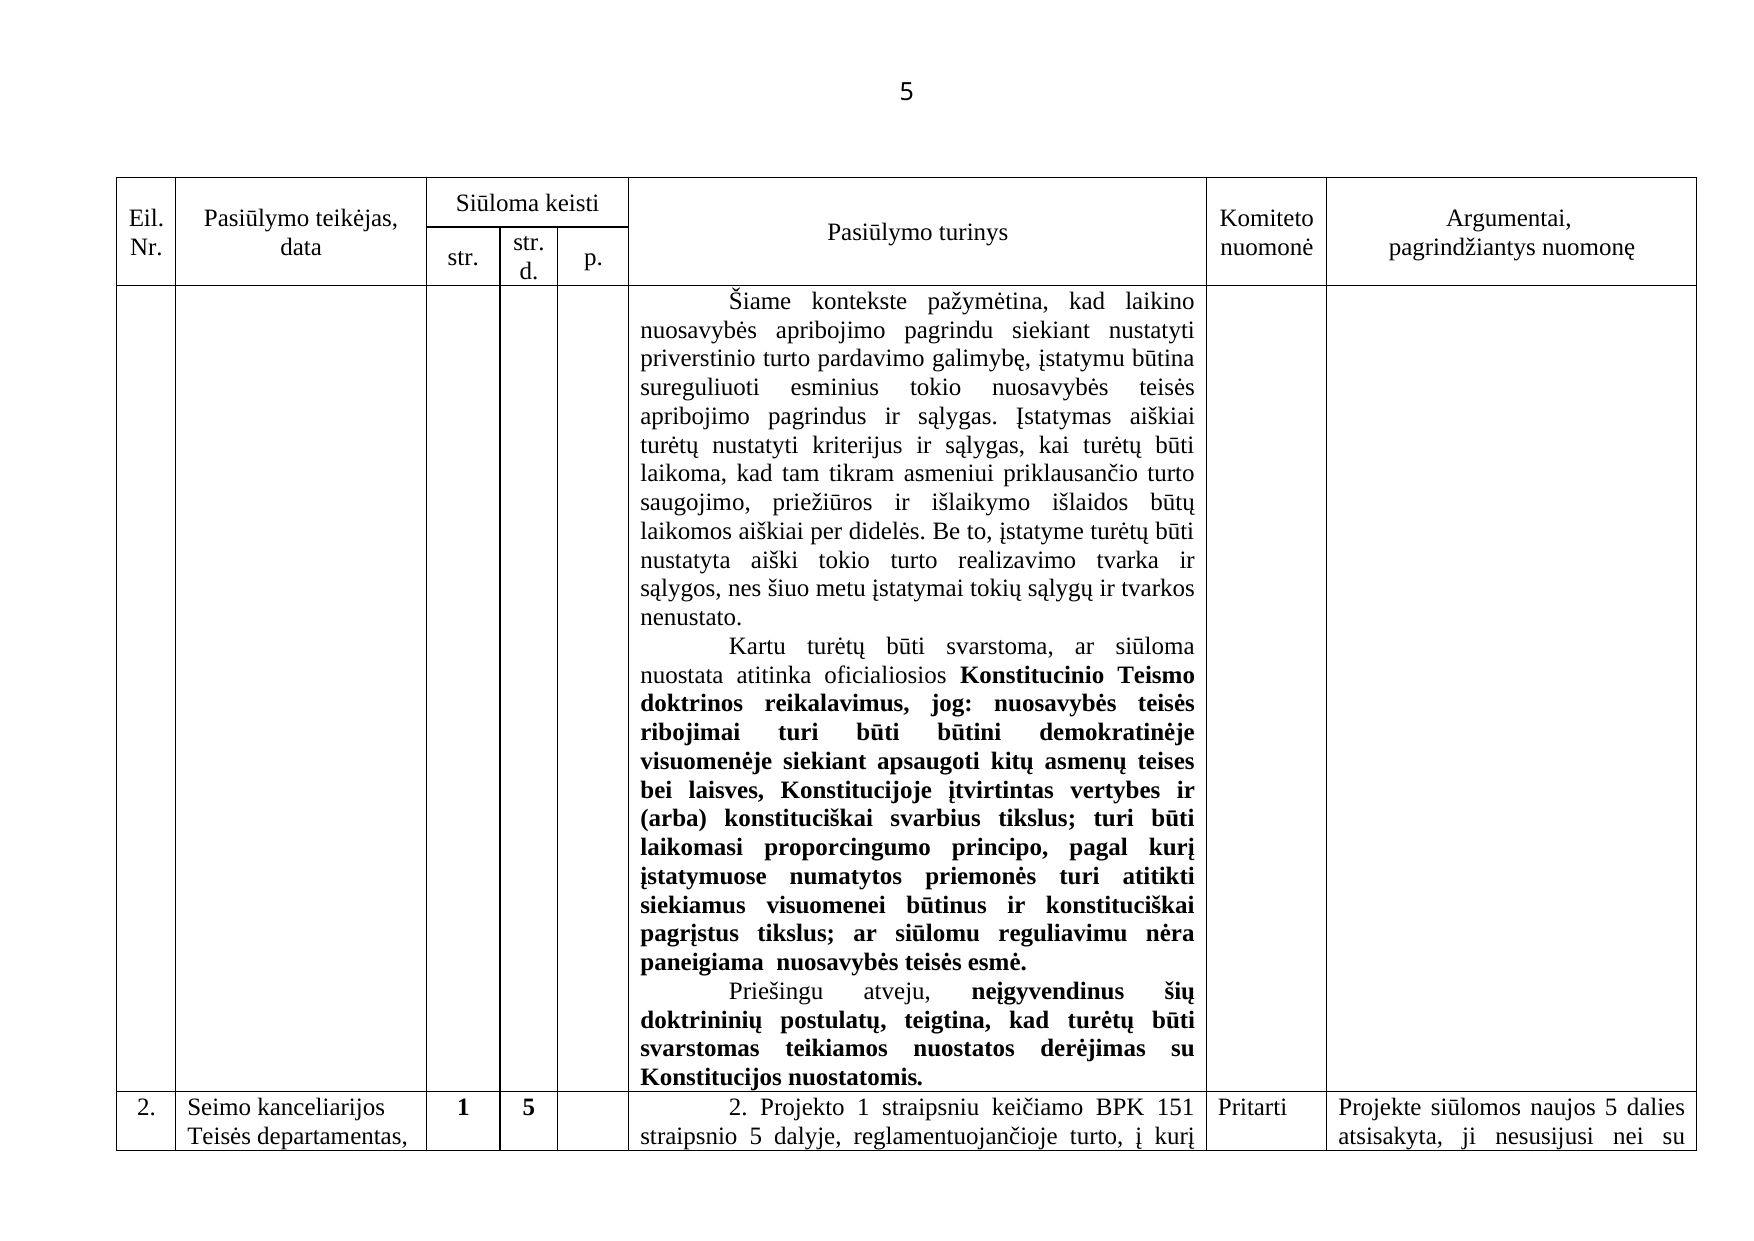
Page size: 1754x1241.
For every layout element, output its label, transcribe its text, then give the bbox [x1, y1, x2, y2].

table_cell 1 [427, 1092, 499, 1149]
table_cell [176, 286, 426, 1091]
table_header Argumentai, pagrindžiantys nuomonę [1327, 178, 1696, 285]
table_header Komiteto nuomonė [1207, 178, 1326, 285]
table_cell 2. [117, 1092, 175, 1149]
table_cell [501, 286, 557, 1091]
table_cell Pritarti [1207, 1092, 1326, 1149]
table_cell Projekte siūlomos naujos 5 dalies atsisakyta, ji nesusijusi nei su [1327, 1092, 1696, 1149]
table_cell Seimo kanceliarijos Teisės departamentas, [176, 1092, 426, 1149]
table_cell Šiame kontekste pažymėtina, kad laikino nuosavybės apribojimo pagrindu siekiant nustatyti priverstinio turto pardavimo galimybę, įstatymu būtina sureguliuoti esminius tokio nuosavybės teisės apribojimo pagrindus ir sąlygas. Įstatymas aiškiai turėtų nustatyti kriterijus ir sąlygas, kai turėtų būti laikoma, kad tam tikram asmeniui priklausančio turto saugojimo, priežiūros ir išlaikymo išlaidos būtų laikomos aiškiai per didelės. Be to, įstatyme turėtų būti nustatyta aiški tokio turto realizavimo tvarka ir sąlygos, nes šiuo metu įstatymai tokių sąlygų ir tvarkos nenustato. Kartu turėtų būti svarstoma, ar siūloma nuostata atitinka oficialiosios Konstitucinio Teismo doktrinos reikalavimus, jog: nuosavybės teisės ribojimai turi būti būtini demokratinėje visuomenėje siekiant apsaugoti kitų asmenų teises bei laisves, Konstitucijoje įtvirtintas vertybes ir (arba) konstituciškai svarbius tikslus; turi būti laikomasi proporcingumo principo, pagal kurį įstatymuose numatytos priemonės turi atitikti siekiamus visuomenei būtinus ir konstituciškai pagrįstus tikslus; ar siūlomu reguliavimu nėra paneigiama nuosavybės teisės esmė. Priešingu atveju, neįgyvendinus šių doktrininių postulatų, teigtina, kad turėtų būti svarstomas teikiamos nuostatos derėjimas su Konstitucijos nuostatomis. [629, 286, 1206, 1091]
table_cell [1327, 286, 1696, 1091]
table_header Siūloma keisti [427, 178, 628, 226]
table_cell str. d. [501, 228, 557, 285]
table_header Eil. Nr. [117, 178, 175, 285]
table_cell p. [558, 228, 628, 285]
table_header Pasiūlymo turinys [629, 178, 1206, 285]
table_header Pasiūlymo teikėjas, data [176, 178, 426, 285]
table_cell [1207, 286, 1326, 1091]
table_cell [558, 1092, 628, 1149]
table_cell 5 [501, 1092, 557, 1149]
table_cell [117, 286, 175, 1091]
table_cell [427, 286, 499, 1091]
table_cell 2. Projekto 1 straipsniu keičiamo BPK 151 straipsnio 5 dalyje, reglamentuojančioje turto, į kurį [629, 1092, 1206, 1149]
table_cell [558, 286, 628, 1091]
table_cell str. [427, 228, 499, 285]
